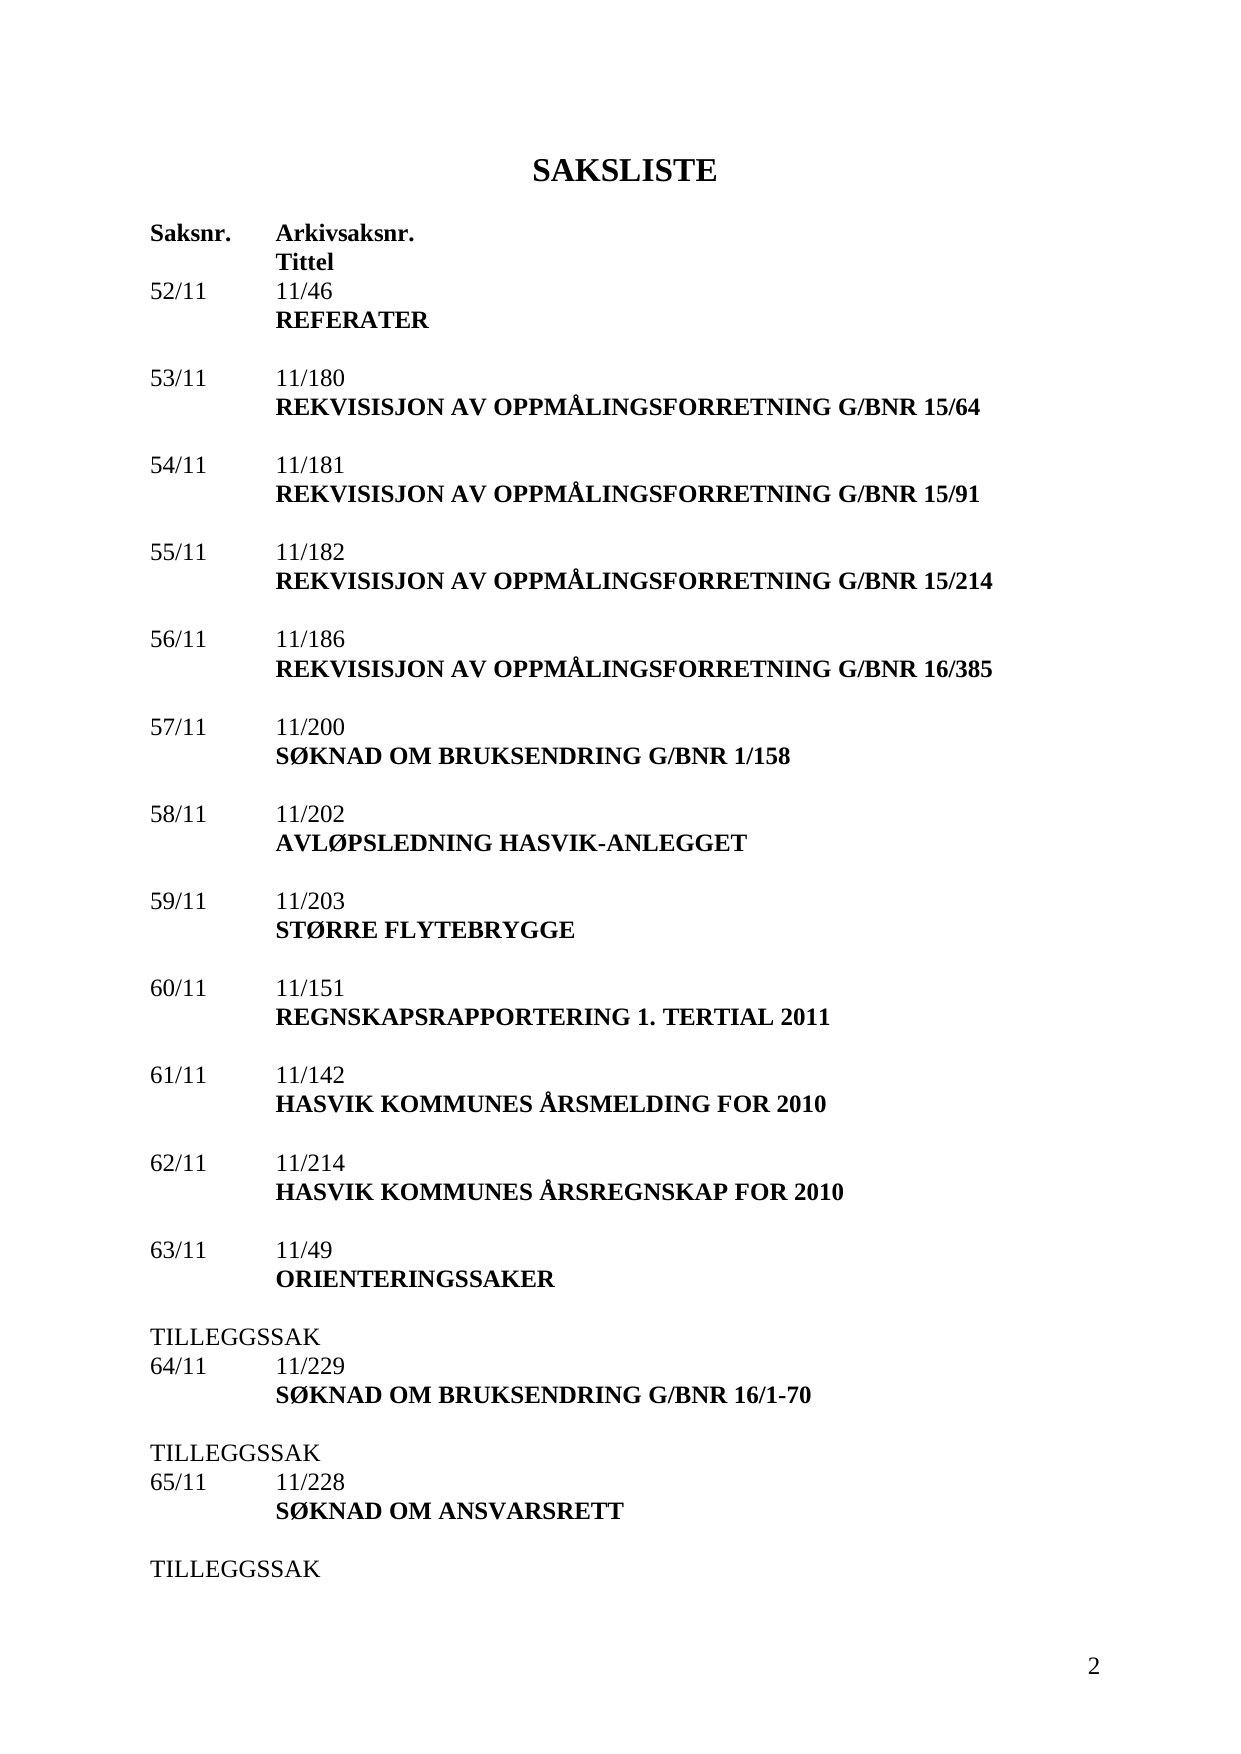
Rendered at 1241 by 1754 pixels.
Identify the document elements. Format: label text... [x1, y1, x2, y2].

table_cell [143, 1089, 268, 1118]
table_cell [143, 1380, 268, 1409]
table_header 65/11 [143, 1467, 268, 1496]
table_header [1021, 712, 1107, 741]
table_header [608, 363, 1021, 392]
table_header 11/229 [268, 1351, 608, 1380]
table_cell [1021, 1380, 1107, 1409]
table_header [1021, 1351, 1107, 1380]
table_cell [143, 828, 268, 857]
table_header [608, 799, 1021, 828]
table_cell 11/46 [268, 276, 608, 305]
text SAKSLISTE [150, 150, 1100, 188]
table_header Saksnr. [143, 218, 268, 247]
table_header 55/11 [143, 537, 268, 566]
table_header 11/182 [268, 537, 608, 566]
table_cell [1021, 654, 1107, 682]
table_header [608, 1467, 1021, 1496]
table_cell [143, 1264, 268, 1293]
table_cell SØKNAD OM BRUKSENDRING G/BNR 16/1-70 [268, 1380, 1021, 1409]
table_header 11/228 [268, 1467, 608, 1496]
table_cell 52/11 [143, 276, 268, 305]
table_header [608, 450, 1021, 479]
table_cell [143, 1002, 268, 1031]
text TILLEGGSSAK [150, 1438, 1100, 1467]
table_cell [143, 305, 268, 334]
table_header 11/202 [268, 799, 608, 828]
table_cell [1021, 1264, 1107, 1293]
table_header 58/11 [143, 799, 268, 828]
table_header 11/186 [268, 624, 608, 653]
table_header 56/11 [143, 624, 268, 653]
table_cell REKVISISJON AV OPPMÅLINGSFORRETNING G/BNR 15/214 [268, 566, 1021, 595]
table_cell REKVISISJON AV OPPMÅLINGSFORRETNING G/BNR 15/64 [268, 392, 1021, 421]
table_cell [608, 276, 1021, 305]
table_header [608, 624, 1021, 653]
table_header 64/11 [143, 1351, 268, 1380]
table_cell AVLØPSLEDNING HASVIK-ANLEGGET [268, 828, 1021, 857]
table_cell [143, 247, 268, 276]
table_header Arkivsaksnr. [268, 218, 608, 247]
table_cell [143, 915, 268, 944]
table_cell [1021, 1177, 1107, 1206]
table_header 11/214 [268, 1148, 608, 1177]
table_cell REFERATER [268, 305, 1021, 334]
table_cell Tittel [268, 247, 1021, 276]
table_header [608, 218, 1021, 247]
table_header [1021, 450, 1107, 479]
table_cell [143, 1177, 268, 1206]
table_header [1021, 1467, 1107, 1496]
table_header 11/151 [268, 973, 608, 1002]
table_header 62/11 [143, 1148, 268, 1177]
table_header [1021, 363, 1107, 392]
table_header [1021, 1235, 1107, 1264]
table_header 54/11 [143, 450, 268, 479]
table_header [608, 886, 1021, 915]
table_cell STØRRE FLYTEBRYGGE [268, 915, 1021, 944]
table_header [1021, 973, 1107, 1002]
table_cell HASVIK KOMMUNES ÅRSREGNSKAP FOR 2010 [268, 1177, 1021, 1206]
table_header [608, 537, 1021, 566]
table_header 11/142 [268, 1060, 608, 1089]
table_cell [1021, 1089, 1107, 1118]
table_header 59/11 [143, 886, 268, 915]
table_cell [1021, 479, 1107, 508]
table_header 61/11 [143, 1060, 268, 1089]
table_cell [1021, 1002, 1107, 1031]
table_cell [143, 654, 268, 682]
table_header [1021, 1148, 1107, 1177]
table_header [608, 1060, 1021, 1089]
table_cell [143, 566, 268, 595]
table_cell [1021, 566, 1107, 595]
table_cell REGNSKAPSRAPPORTERING 1. TERTIAL 2011 [268, 1002, 1021, 1031]
table_header [1021, 537, 1107, 566]
table_cell SØKNAD OM BRUKSENDRING G/BNR 1/158 [268, 741, 1021, 770]
table_header [1021, 1060, 1107, 1089]
table_cell [1021, 247, 1107, 276]
text TILLEGGSSAK [150, 1554, 1100, 1583]
table_cell [1021, 1496, 1107, 1525]
table_cell REKVISISJON AV OPPMÅLINGSFORRETNING G/BNR 15/91 [268, 479, 1021, 508]
table_header 11/203 [268, 886, 608, 915]
table_header [608, 712, 1021, 741]
table_header 53/11 [143, 363, 268, 392]
table_cell [143, 1496, 268, 1525]
table_cell [1021, 392, 1107, 421]
table_header [1021, 218, 1107, 247]
table_header 11/49 [268, 1235, 608, 1264]
table_cell [143, 479, 268, 508]
table_header 11/181 [268, 450, 608, 479]
table_cell ORIENTERINGSSAKER [268, 1264, 1021, 1293]
table_cell [1021, 915, 1107, 944]
table_cell [1021, 828, 1107, 857]
table_cell [143, 392, 268, 421]
table_header [608, 1351, 1021, 1380]
table_cell REKVISISJON AV OPPMÅLINGSFORRETNING G/BNR 16/385 [268, 654, 1021, 682]
table_cell [1021, 305, 1107, 334]
table_cell [1021, 741, 1107, 770]
text TILLEGGSSAK [150, 1322, 1100, 1351]
table_cell HASVIK KOMMUNES ÅRSMELDING FOR 2010 [268, 1089, 1021, 1118]
table_header [608, 1148, 1021, 1177]
table_cell [1021, 276, 1107, 305]
table_header 11/180 [268, 363, 608, 392]
table_header [608, 973, 1021, 1002]
table_header 11/200 [268, 712, 608, 741]
table_cell [143, 741, 268, 770]
table_header [1021, 799, 1107, 828]
table_header [608, 1235, 1021, 1264]
table_header [1021, 624, 1107, 653]
table_header 63/11 [143, 1235, 268, 1264]
table_cell SØKNAD OM ANSVARSRETT [268, 1496, 1021, 1525]
table_header 60/11 [143, 973, 268, 1002]
table_header 57/11 [143, 712, 268, 741]
table_header [1021, 886, 1107, 915]
